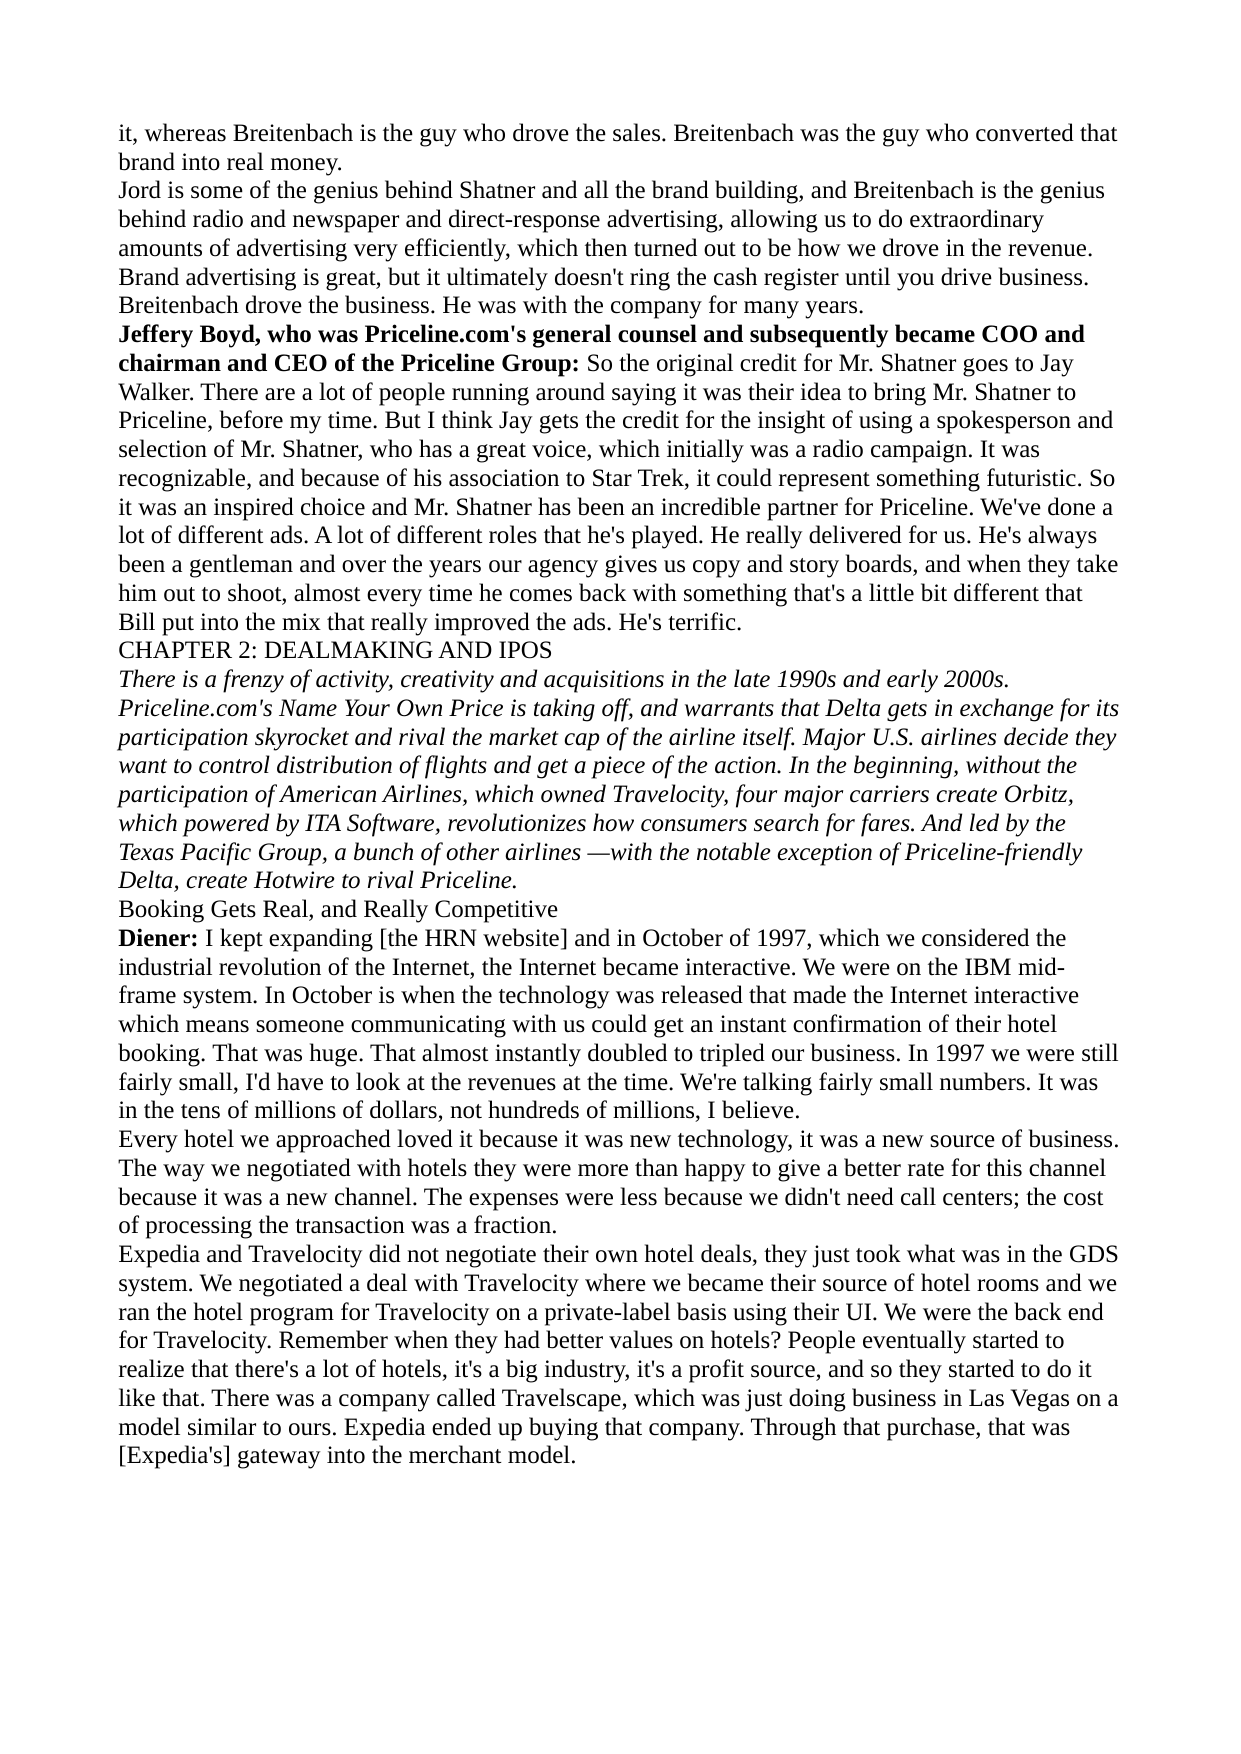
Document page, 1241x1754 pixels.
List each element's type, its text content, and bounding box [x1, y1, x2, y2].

text Every hotel we approached loved it because it was new technology, it was a new source of business. The way we negotiated with hotels they were more than happy to give a better rate for this channel because it was a new channel. The expenses were less because we didn't need call centers; the cost of processing the transaction was a fraction. [118, 1124, 1122, 1239]
text it, whereas Breitenbach is the guy who drove the sales. Breitenbach was the guy who converted that brand into real money. [118, 118, 1122, 176]
text Expedia and Travelocity did not negotiate their own hotel deals, they just took what was in the GDS system. We negotiated a deal with Travelocity where we became their source of hotel rooms and we ran the hotel program for Travelocity on a private-label basis using their UI. We were the back end for Travelocity. Remember when they had better values on hotels? People eventually started to realize that there's a lot of hotels, it's a big industry, it's a profit source, and so they started to do it like that. There was a company called Travelscape, which was just doing business in Las Vegas on a model similar to ours. Expedia ended up buying that company. Through that purchase, that was [Expedia's] gateway into the merchant model. [118, 1239, 1122, 1469]
text CHAPTER 2: DEALMAKING AND IPOS [118, 636, 1122, 664]
text Diener: I kept expanding [the HRN website] and in October of 1997, which we considered the industrial revolution of the Internet, the Internet became interactive. We were on the IBM mid-frame system. In October is when the technology was released that made the Internet interactive which means someone communicating with us could get an instant confirmation of their hotel booking. That was huge. That almost instantly doubled to tripled our business. In 1997 we were still fairly small, I'd have to look at the revenues at the time. We're talking fairly small numbers. It was in the tens of millions of dollars, not hundreds of millions, I believe. [118, 923, 1122, 1124]
text Jord is some of the genius behind Shatner and all the brand building, and Breitenbach is the genius behind radio and newspaper and direct-response advertising, allowing us to do extraordinary amounts of advertising very efficiently, which then turned out to be how we drove in the revenue. Brand advertising is great, but it ultimately doesn't ring the cash register until you drive business. Breitenbach drove the business. He was with the company for many years. [118, 176, 1122, 319]
text There is a frenzy of activity, creativity and acquisitions in the late 1990s and early 2000s. Priceline.com's Name Your Own Price is taking off, and warrants that Delta gets in exchange for its participation skyrocket and rival the market cap of the airline itself. Major U.S. airlines decide they want to control distribution of flights and get a piece of the action. In the beginning, without the participation of American Airlines, which owned Travelocity, four major carriers create Orbitz, which powered by ITA Software, revolutionizes how consumers search for fares. And led by the Texas Pacific Group, a bunch of other airlines —with the notable exception of Priceline-friendly Delta, create Hotwire to rival Priceline. [118, 664, 1122, 894]
text Booking Gets Real, and Really Competitive [118, 894, 1122, 923]
text Jeffery Boyd, who was Priceline.com's general counsel and subsequently became COO and chairman and CEO of the Priceline Group: So the original credit for Mr. Shatner goes to Jay Walker. There are a lot of people running around saying it was their idea to bring Mr. Shatner to Priceline, before my time. But I think Jay gets the credit for the insight of using a spokesperson and selection of Mr. Shatner, who has a great voice, which initially was a radio campaign. It was recognizable, and because of his association to Star Trek, it could represent something futuristic. So it was an inspired choice and Mr. Shatner has been an incredible partner for Priceline. We've done a lot of different ads. A lot of different roles that he's played. He really delivered for us. He's always been a gentleman and over the years our agency gives us copy and story boards, and when they take him out to shoot, almost every time he comes back with something that's a little bit different that Bill put into the mix that really improved the ads. He's terrific. [118, 319, 1122, 636]
